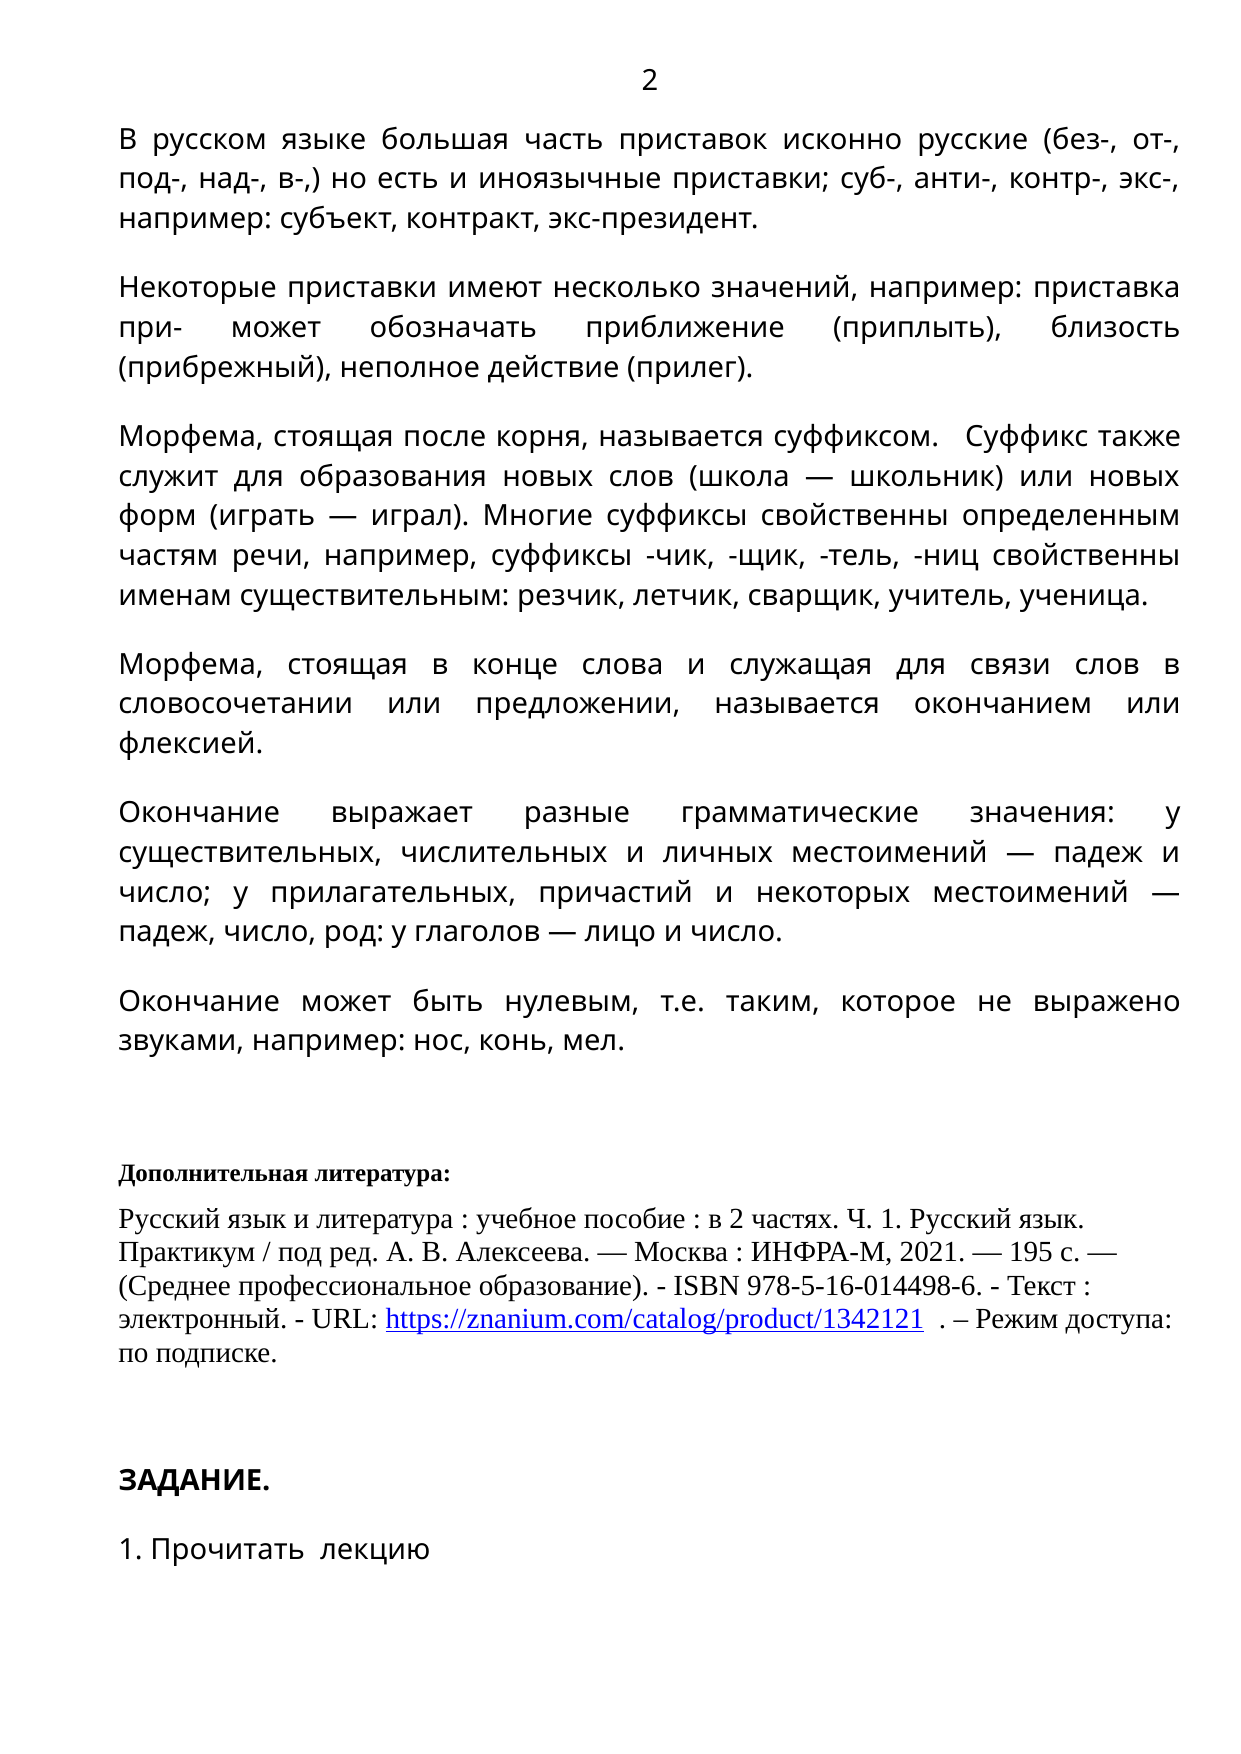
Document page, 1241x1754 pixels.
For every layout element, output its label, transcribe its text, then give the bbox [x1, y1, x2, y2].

text Морфема, стоящая в конце слова и служащая для связи слов в словосочетании или предложении, называется окончанием или флексией. [118, 643, 1181, 762]
text Окончание может быть нулевым, т.е. таким, которое не выражено звуками, например: нос, конь, мел. [118, 980, 1181, 1059]
text Некоторые приставки имеют несколько значений, например: приставка при- может обозначать приближение (приплыть), близость (прибрежный), неполное действие (прилег). [118, 267, 1181, 386]
list Русский язык и литература : учебное пособие : в 2 частях. Ч. 1. Русский язык. Практикум / под ред. А. В. Алексеева. — Москва : ИНФРА-М, 2021. — 195 с. — (Среднее профессиональное образование). - ISBN 978-5-16-014498-6. - Текст : электронный. - URL: https://znanium.com/catalog/product/1342121 . – Режим доступа: по подписке. [118, 1201, 1181, 1369]
text 1. Прочитать лекцию [118, 1528, 1181, 1568]
text Дополнительная литература: [118, 1158, 1181, 1187]
text ЗАДАНИЕ. [118, 1459, 1181, 1498]
text В русском языке большая часть приставок исконно русские (без-, от-, под-, над-, в-,) но есть и иноязычные приставки; суб-, анти-, контр-, экс-, например: субъект, контракт, экс-президент. [118, 118, 1181, 237]
text Окончание выражает разные грамматические значения: у существительных, числительных и личных местоимений — падеж и число; у прилагательных, причастий и некоторых местоимений — падеж, число, род: у глаголов — лицо и число. [118, 792, 1181, 950]
text Морфема, стоящая после корня, называется суффиксом. Суффикс также служит для образования новых слов (школа — школьник) или новых форм (играть — играл). Многие суффиксы свойственны определенным частям речи, например, суффиксы -чик, -щик, -тель, -ниц свойственны именам существительным: резчик, летчик, сварщик, учитель, ученица. [118, 415, 1181, 614]
